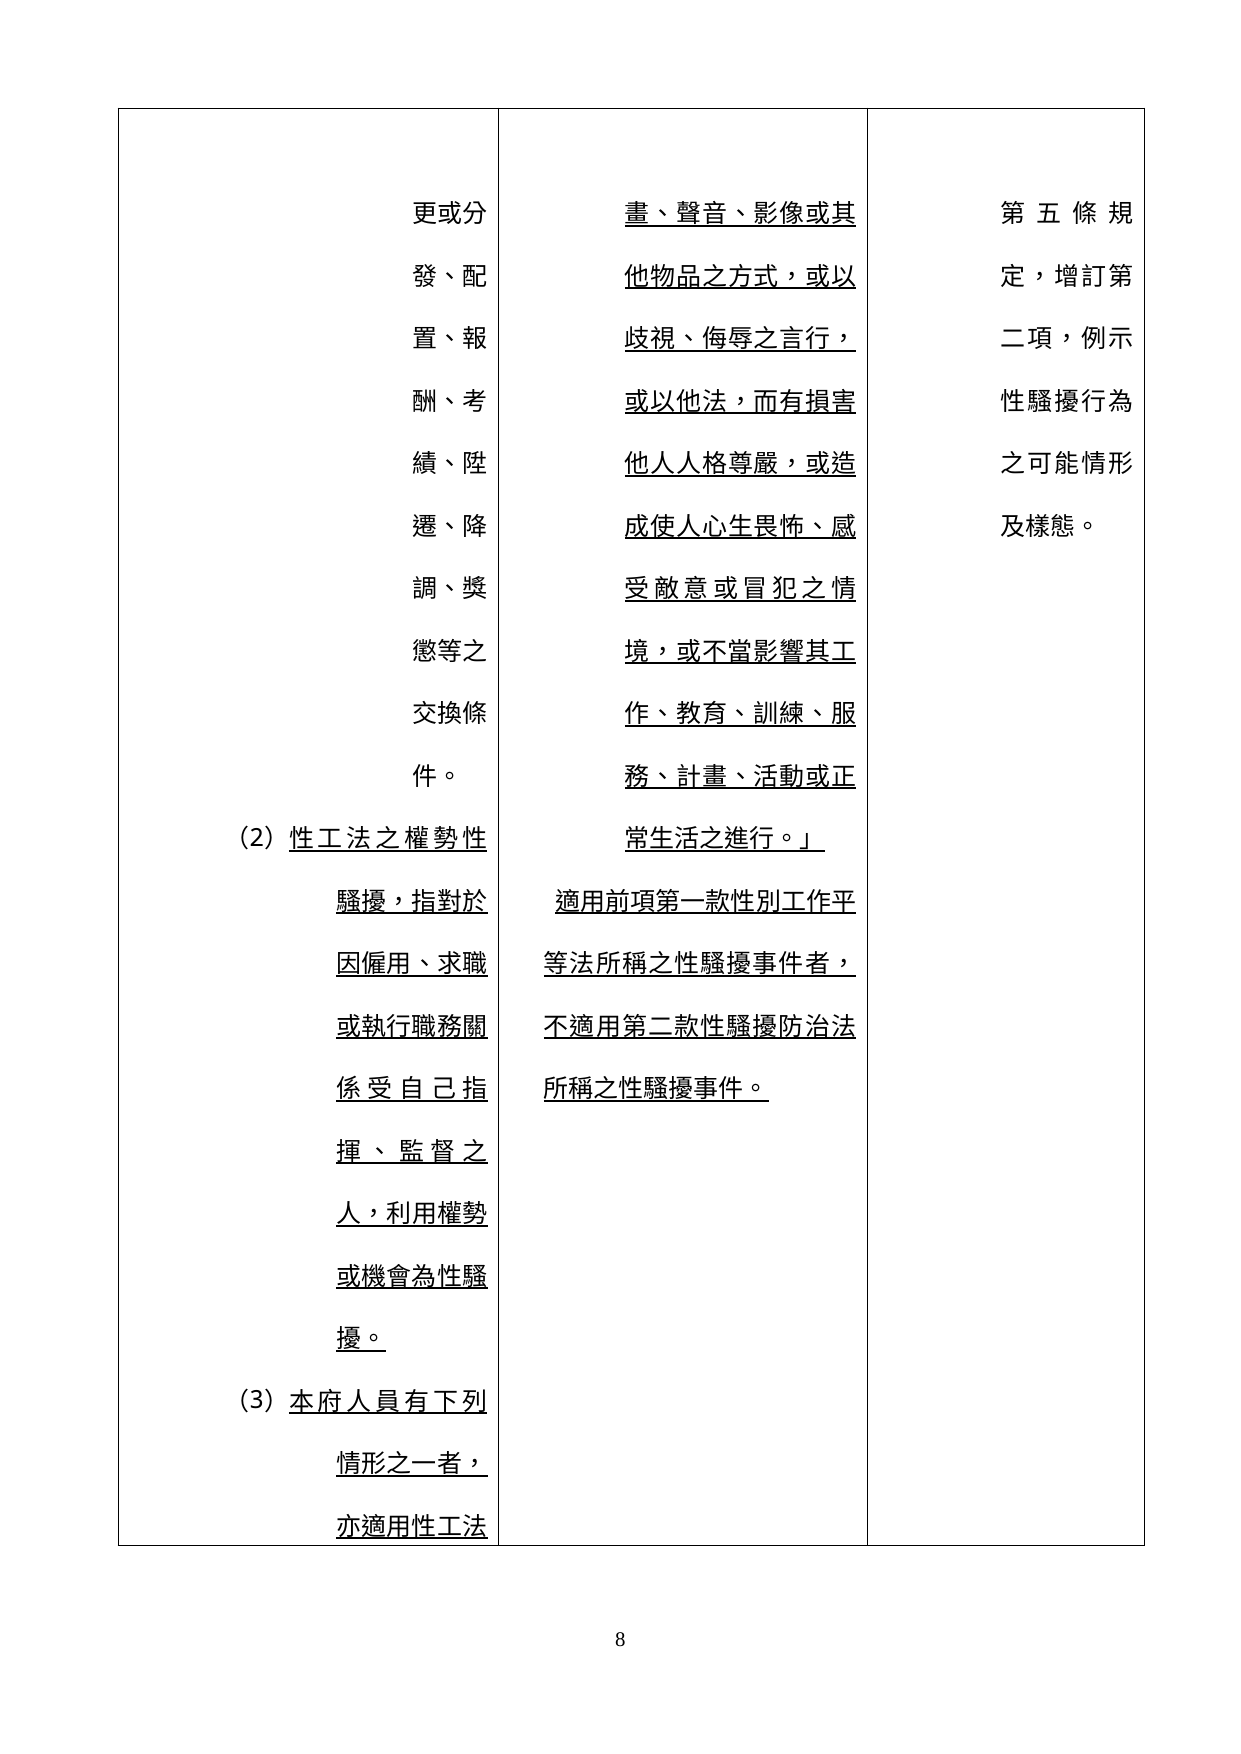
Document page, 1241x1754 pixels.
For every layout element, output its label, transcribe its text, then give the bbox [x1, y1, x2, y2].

table_cell 本要點所稱性騷擾，包括： 性工法之性騷擾，指下列情形之一： 受僱者於執行職務時，任何人以性要求、具有性意味或性別歧視之言詞或行為，對其造成敵意性、脅迫性或冒犯性之工作環境，致侵犯或干擾其人格尊嚴、人身自由或影響其工作表現。 雇主對受僱者或求職者為明示或暗示之性要求、具有性意味或性別歧視之言詞或行為，作為勞務契約成立、存續、變更或分發、配置、報酬、考績、陞遷、降調、獎懲等之交換條件。 性工法之權勢性騷擾，指對於因僱用、求職或執行職務關係受自己指揮、監督之人，利用權勢或機會為性騷擾。 本府人員有下列情形之一者，亦適用性工法之規定： 於非工作時間，遭受機關內之同一人，為持續性性騷擾。 於非工作時間，遭受不同機關(事業單位)，具共同作業或業務往來關係之同一人，為持續性性騷擾。 於非工作時間，遭受機關首長(或僱用人)為性騷擾。 性騷法之性騷擾，指性侵害犯罪以外，對他人實施違反其意願而與性或性別有關之行為，且有下列情形之一： 以明示或暗示之方式，或以歧視、侮辱之言行，或以他法，而有損害他人人格尊嚴，或造成使人心生畏怖、感受敵意或冒犯之情境，或不當影響其工作、教育、訓練、服務、計畫、活動或正常生活之進行。 以該他人順服或拒絕該行為，作為自己或他人獲得、喪失或減損其學習、工作、訓練、服務、計畫、活動有關權益之條件。 性騷法之權勢性騷擾，指對於因教育、訓練、醫療、公務、業務、求職或其他相類關係受自己監督、照護、指導之人，利用權勢或機會為性騷擾。 第一款第一目所定情形，係由不特定人於公共場所或公眾得出入場所為之者，就性騷擾事件之調查、調解及處罰等事項，適用性騷法之規定。 性騷擾之調查，除依前項規定認定外，並得綜合審酌下列各款情形： 不適當之凝視、觸摸、擁抱、親吻或嗅聞他人身體；強行使他人對自己身體為之者，亦同。 寄送、留置、展示或播送性要求、具有性意味或性別歧視之文字、圖畫、聲音、影像或其他物品。 反覆或持續違反意願之跟隨或追求行為。 [119, 109, 498, 1545]
table_cell 點次變更。 第一項本文及各款酌作文字修正。 參照性工法第十二條及性騷法第二條規定，將該二法權勢性騷擾定義增訂於第一項第二款及第五款。 依性工法第十二條第三項規定，於第一項第三款增訂本府人員於非工作時間遭受性騷擾亦適用性工法之情形。 現行第一項第二款移列至第一項第四款並酌作文字修正。 鑒於發生第一項第一款第一目性騷擾事件，係由不特定人於公共場所或公眾得出入場所為之時，依性工法第十二條第七項規定，適用性騷法等相關法令之規定，爰增訂第一項第六款。 為具體化性騷擾行為之內容，爰參照工作場所性騷防治準則第五條規定，增訂第二項，例示性騷擾行為之可能情形及樣態。 [868, 109, 1144, 1545]
table_cell 畫、聲音、影像或其他物品之方式，或以歧視、侮辱之言行，或以他法，而有損害他人人格尊嚴，或造成使人心生畏怖、感受敵意或冒犯之情境，或不當影響其工作、教育、訓練、服務、計畫、活動或正常生活之進行。」 適用前項第一款性別工作平等法所稱之性騷擾事件者，不適用第二款性騷擾防治法所稱之性騷擾事件。 [499, 109, 867, 1545]
